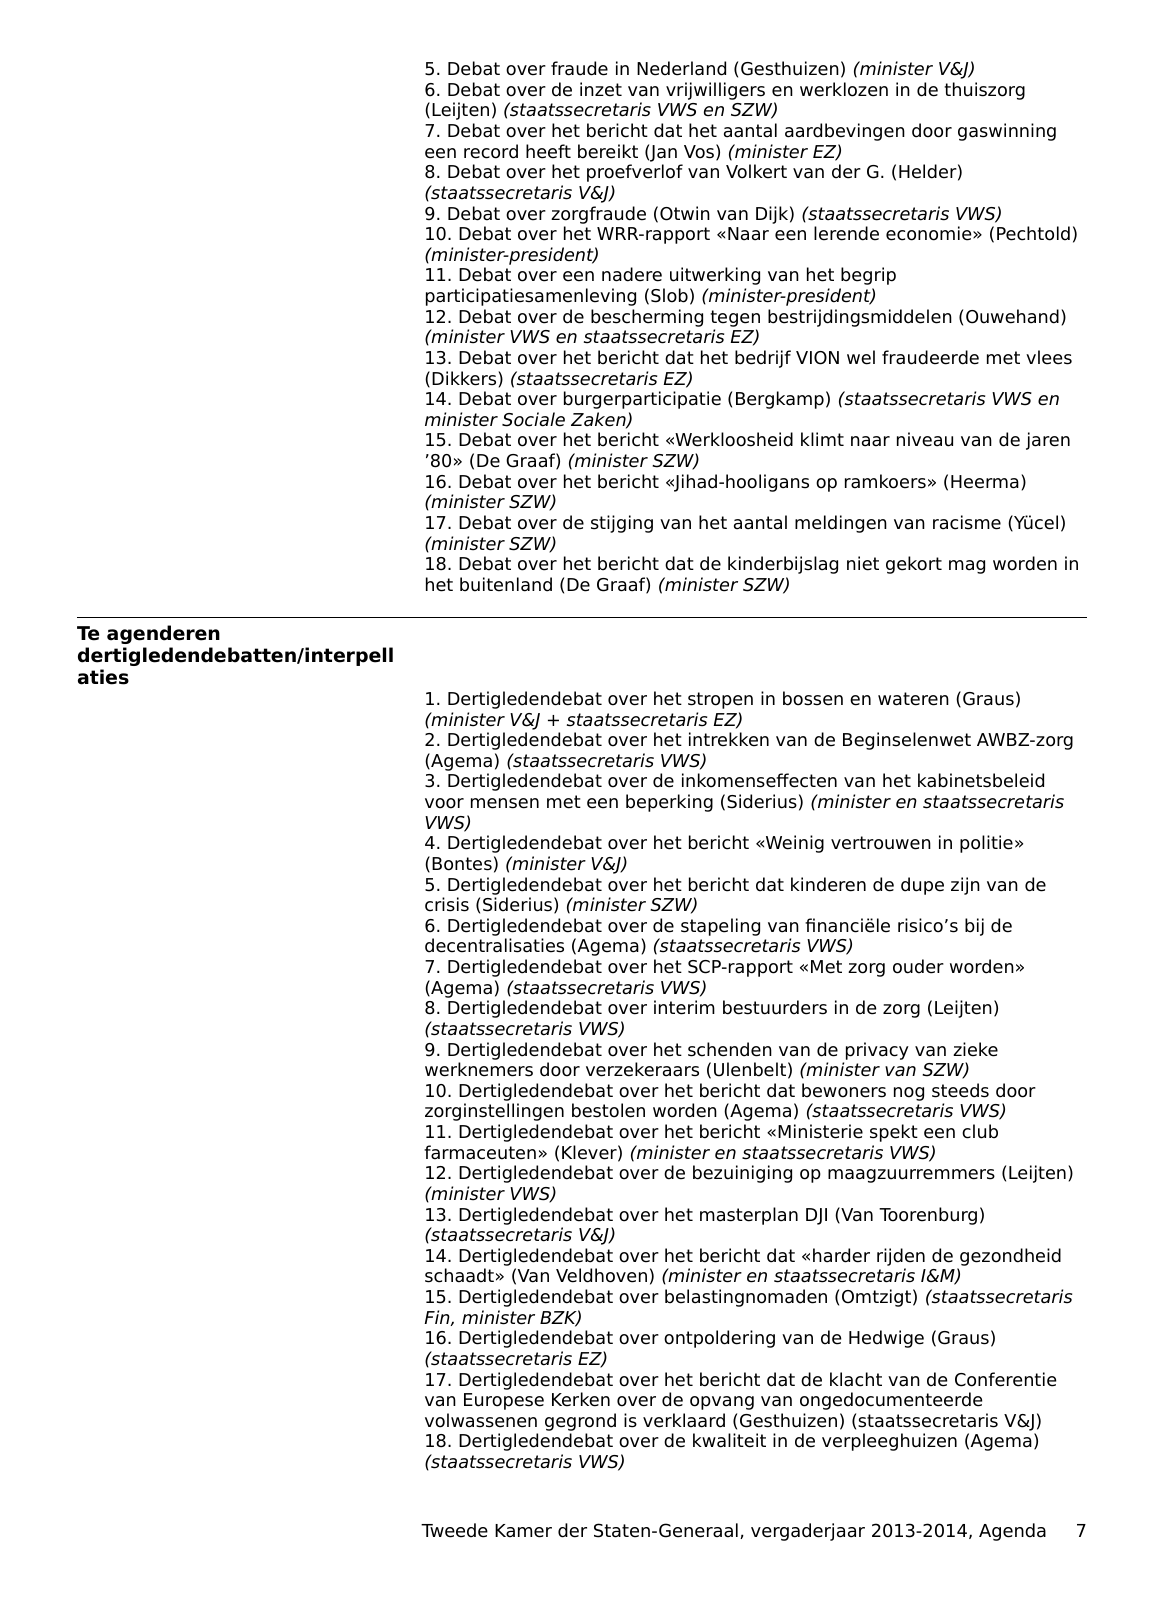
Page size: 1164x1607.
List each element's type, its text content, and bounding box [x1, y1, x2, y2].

table_cell 18. Dertigledendebat over de kwaliteit in de verpleeghuizen (Agema) (staatssecretaris VWS) [418, 1431, 1087, 1473]
table_cell 14. Debat over burgerparticipatie (Bergkamp) (staatssecretaris VWS en minister Sociale Zaken) [418, 389, 1087, 430]
table_cell [401, 1040, 418, 1081]
table_cell [401, 121, 418, 162]
table_cell [401, 1370, 418, 1431]
table_cell 11. Debat over een nadere uitwerking van het begrip participatiesamenleving (Slob) (minister-president) [418, 265, 1087, 307]
table_cell [401, 957, 418, 998]
table_cell 13. Dertigledendebat over het masterplan DJI (Van Toorenburg) (staatssecretaris V&J) [418, 1205, 1087, 1246]
table_cell [401, 771, 418, 833]
table_cell [77, 875, 401, 916]
table_cell 15. Debat over het bericht «Werkloosheid klimt naar niveau van de jaren ’80» (De Graaf) (minister SZW) [418, 430, 1087, 472]
table_cell 9. Dertigledendebat over het schenden van de privacy van zieke werknemers door verzekeraars (Ulenbelt) (minister van SZW) [418, 1040, 1087, 1081]
table_cell [77, 1205, 401, 1246]
table_cell [77, 1287, 401, 1328]
table_cell [401, 1246, 418, 1287]
table_cell [77, 771, 401, 833]
table_cell [401, 162, 418, 203]
table_cell 12. Dertigledendebat over de bezuiniging op maagzuurremmers (Leijten) (minister VWS) [418, 1163, 1087, 1204]
table_cell 18. Debat over het bericht dat de kinderbijslag niet gekort mag worden in het buitenland (De Graaf) (minister SZW) [418, 554, 1087, 595]
table_cell [77, 998, 401, 1039]
table_cell [77, 513, 401, 554]
table_cell [401, 80, 418, 121]
table_cell [77, 1040, 401, 1081]
table_cell [77, 1370, 401, 1431]
table_cell [401, 875, 418, 916]
table_cell 2. Dertigledendebat over het intrekken van de Beginselenwet AWBZ-zorg (Agema) (staatssecretaris VWS) [418, 730, 1087, 771]
table_cell [77, 348, 401, 389]
table_cell 14. Dertigledendebat over het bericht dat «harder rijden de gezondheid schaadt» (Van Veldhoven) (minister en staatssecretaris I&M) [418, 1246, 1087, 1287]
table_cell [401, 1081, 418, 1122]
table_cell [401, 59, 418, 80]
table_cell 8. Dertigledendebat over interim bestuurders in de zorg (Leijten) (staatssecretaris VWS) [418, 998, 1087, 1039]
table_cell 1. Dertigledendebat over het stropen in bossen en wateren (Graus) (minister V&J + staatssecretaris EZ) [418, 689, 1087, 730]
table_cell [77, 689, 401, 730]
table_cell 16. Dertigledendebat over ontpoldering van de Hedwige (Graus) (staatssecretaris EZ) [418, 1328, 1087, 1369]
table_cell [77, 1431, 401, 1473]
table_cell [401, 916, 418, 957]
table_cell [401, 1163, 418, 1204]
table_cell [401, 998, 418, 1039]
table_cell 16. Debat over het bericht «Jihad-hooligans op ramkoers» (Heerma) (minister SZW) [418, 472, 1087, 513]
table_cell 7. Debat over het bericht dat het aantal aardbevingen door gaswinning een record heeft bereikt (Jan Vos) (minister EZ) [418, 121, 1087, 162]
table_cell [77, 162, 401, 203]
table_cell 6. Debat over de inzet van vrijwilligers en werklozen in de thuiszorg (Leijten) (staatssecretaris VWS en SZW) [418, 80, 1087, 121]
table_cell [77, 1328, 401, 1369]
table_cell [401, 430, 418, 472]
table_cell [401, 833, 418, 874]
table_cell [77, 1246, 401, 1287]
table_cell 11. Dertigledendebat over het bericht «Ministerie spekt een club farmaceuten» (Klever) (minister en staatssecretaris VWS) [418, 1122, 1087, 1163]
table_cell [77, 307, 401, 348]
table_cell [401, 1205, 418, 1246]
table_header Te agenderen dertigledendebatten/interpellaties [77, 618, 401, 689]
table_cell 5. Dertigledendebat over het bericht dat kinderen de dupe zijn van de crisis (Siderius) (minister SZW) [418, 875, 1087, 916]
table_cell [401, 224, 418, 265]
table_cell [401, 472, 418, 513]
table_cell 6. Dertigledendebat over de stapeling van financiële risico’s bij de decentralisaties (Agema) (staatssecretaris VWS) [418, 916, 1087, 957]
table_cell [401, 554, 418, 595]
table_cell [77, 224, 401, 265]
table_cell [401, 307, 418, 348]
table_cell 8. Debat over het proefverlof van Volkert van der G. (Helder) (staatssecretaris V&J) [418, 162, 1087, 203]
table_cell [77, 430, 401, 472]
table_cell 9. Debat over zorgfraude (Otwin van Dijk) (staatssecretaris VWS) [418, 204, 1087, 224]
table_cell [77, 121, 401, 162]
table_cell [77, 1081, 401, 1122]
table_cell [77, 730, 401, 771]
table_cell 15. Dertigledendebat over belastingnomaden (Omtzigt) (staatssecretaris Fin, minister BZK) [418, 1287, 1087, 1328]
table_cell 10. Debat over het WRR-rapport «Naar een lerende economie» (Pechtold) (minister-president) [418, 224, 1087, 265]
table_cell [401, 389, 418, 430]
table_cell [401, 1287, 418, 1328]
table_cell [401, 689, 418, 730]
table_cell [401, 265, 418, 307]
table_cell [77, 389, 401, 430]
table_cell 13. Debat over het bericht dat het bedrijf VION wel fraudeerde met vlees (Dikkers) (staatssecretaris EZ) [418, 348, 1087, 389]
table_cell 17. Debat over de stijging van het aantal meldingen van racisme (Yücel) (minister SZW) [418, 513, 1087, 554]
table_header [401, 618, 418, 689]
table_cell 17. Dertigledendebat over het bericht dat de klacht van de Conferentie van Europese Kerken over de opvang van ongedocumenteerde volwassenen gegrond is verklaard (Gesthuizen) (staatssecretaris V&J) [418, 1370, 1087, 1431]
table_cell 10. Dertigledendebat over het bericht dat bewoners nog steeds door zorginstellingen bestolen worden (Agema) (staatssecretaris VWS) [418, 1081, 1087, 1122]
table_cell [77, 833, 401, 874]
table_cell [401, 1431, 418, 1473]
table_cell [401, 204, 418, 224]
table_cell [77, 957, 401, 998]
table_cell [77, 59, 401, 80]
table_header [418, 618, 1087, 689]
table_cell [401, 730, 418, 771]
table_cell [77, 204, 401, 224]
table_cell 5. Debat over fraude in Nederland (Gesthuizen) (minister V&J) [418, 59, 1087, 80]
table_cell [77, 1163, 401, 1204]
table_cell 7. Dertigledendebat over het SCP-rapport «Met zorg ouder worden» (Agema) (staatssecretaris VWS) [418, 957, 1087, 998]
table_cell [77, 916, 401, 957]
table_cell [77, 472, 401, 513]
table_cell [401, 513, 418, 554]
table_cell [77, 265, 401, 307]
table_cell 4. Dertigledendebat over het bericht «Weinig vertrouwen in politie» (Bontes) (minister V&J) [418, 833, 1087, 874]
table_cell [77, 1122, 401, 1163]
table_cell 12. Debat over de bescherming tegen bestrijdingsmiddelen (Ouwehand) (minister VWS en staatssecretaris EZ) [418, 307, 1087, 348]
table_cell [401, 348, 418, 389]
table_cell [401, 1328, 418, 1369]
table_cell [401, 1122, 418, 1163]
table_cell 3. Dertigledendebat over de inkomenseffecten van het kabinetsbeleid voor mensen met een beperking (Siderius) (minister en staatssecretaris VWS) [418, 771, 1087, 833]
table_cell [77, 554, 401, 595]
table_cell [77, 80, 401, 121]
